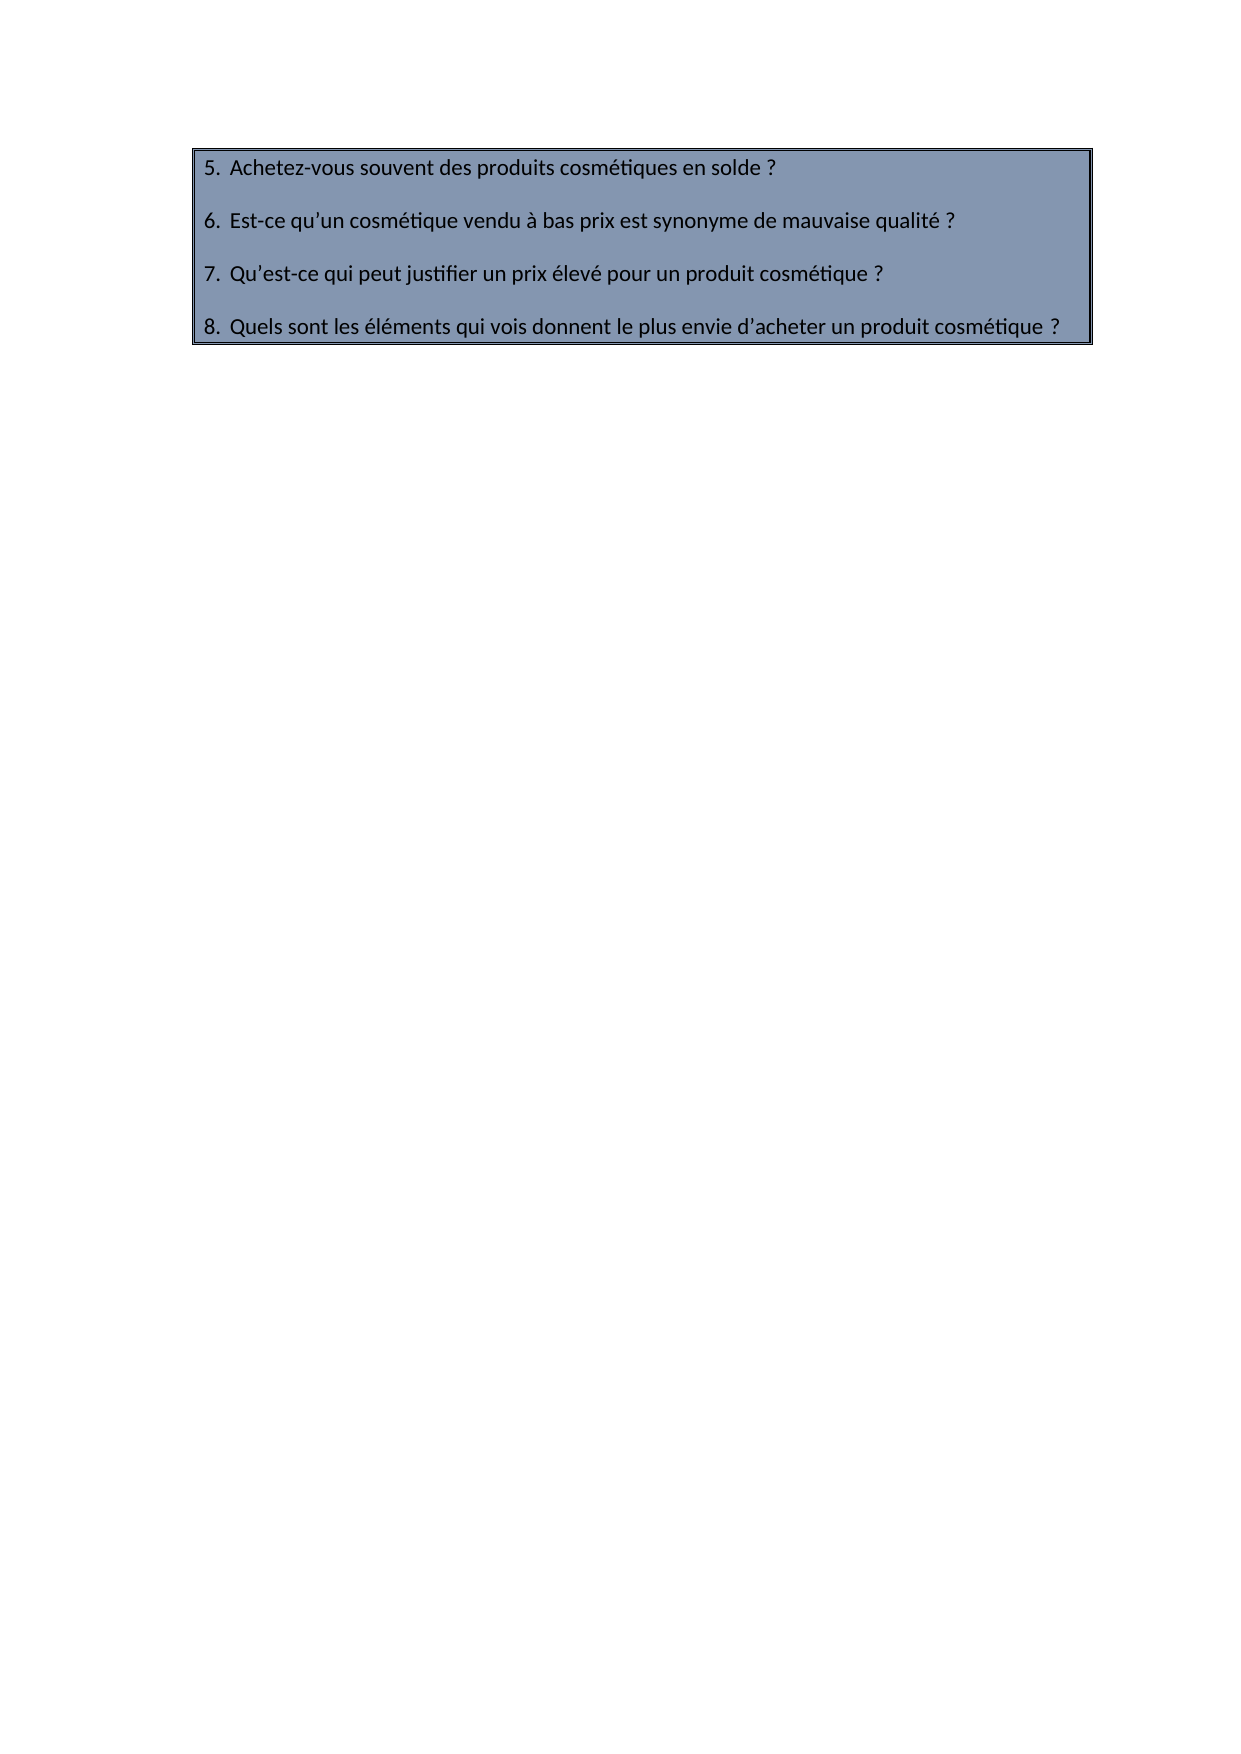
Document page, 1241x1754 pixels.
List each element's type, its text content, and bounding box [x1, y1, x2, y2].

list Est-ce qu’un cosmétique vendu à bas prix est synonyme de mauvaise qualité ? [195, 201, 1089, 234]
list Quels sont les éléments qui vois donnent le plus envie d’acheter un produit cosmétique ? [195, 307, 1089, 342]
list Achetez-vous souvent des produits cosmétiques en solde ? [195, 151, 1089, 181]
list Qu’est-ce qui peut justifier un prix élevé pour un produit cosmétique ? [195, 254, 1089, 287]
